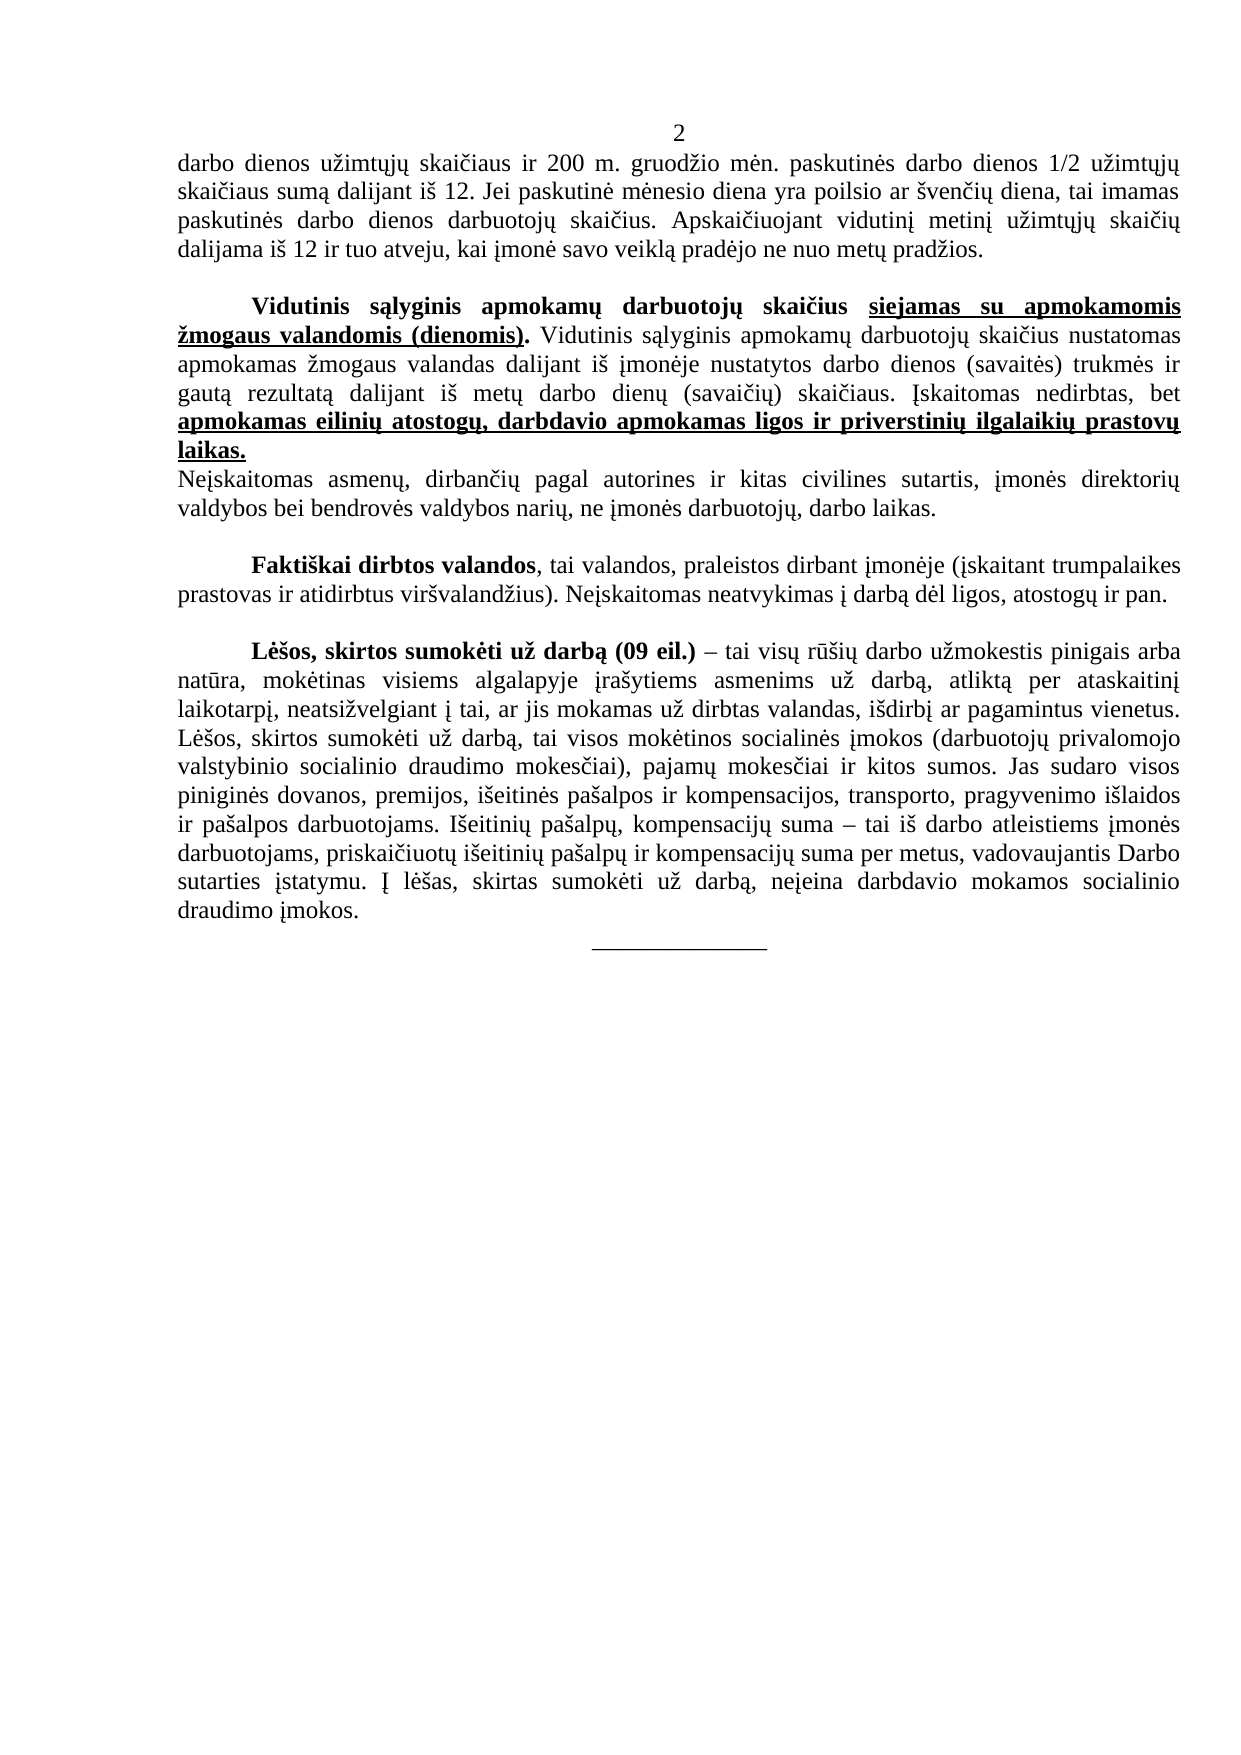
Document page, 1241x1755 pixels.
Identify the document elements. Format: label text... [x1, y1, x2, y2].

text laikas. [177, 432, 1181, 464]
text Lėšos, skirtos sumokėti už darbą (09 eil.) – tai visų rūšių darbo užmokestis pinigais arba natūra, mokėtinas visiems algalapyje įrašytiems asmenims už darbą, atliktą per ataskaitinį laikotarpį, neatsižvelgiant į tai, ar jis mokamas už dirbtas valandas, išdirbį ar pagamintus vienetus. Lėšos, skirtos sumokėti už darbą, tai visos mokėtinos socialinės įmokos (darbuotojų privalomojo valstybinio socialinio draudimo mokesčiai), pajamų mokesčiai ir kitos sumos. Jas sudaro visos piniginės dovanos, premijos, išeitinės pašalpos ir kompensacijos, transporto, pragyvenimo išlaidos ir pašalpos darbuotojams. Išeitinių pašalpų, kompensacijų suma – tai iš darbo atleistiems įmonės darbuotojams, priskaičiuotų išeitinių pašalpų ir kompensacijų suma per metus, vadovaujantis Darbo sutarties įstatymu. Į lėšas, skirtas sumokėti už darbą, neįeina darbdavio mokamos socialinio draudimo įmokos. [177, 636, 1181, 924]
text ______________ [177, 924, 1181, 953]
text Vidutinis sąlyginis apmokamų darbuotojų skaičius siejamas su apmokamomis žmogaus valandomis (dienomis). Vidutinis sąlyginis apmokamų darbuotojų skaičius nustatomas apmokamas žmogaus valandas dalijant iš įmonėje nustatytos darbo dienos (savaitės) trukmės ir gautą rezultatą dalijant iš metų darbo dienų (savaičių) skaičiaus. Įskaitomas nedirbtas, bet apmokamas eilinių atostogų, darbdavio apmokamas ligos ir priverstinių ilgalaikių prastovų [177, 291, 1181, 431]
text darbo dienos užimtųjų skaičiaus ir 200 m. gruodžio mėn. paskutinės darbo dienos 1/2 užimtųjų skaičiaus sumą dalijant iš 12. Jei paskutinė mėnesio diena yra poilsio ar švenčių diena, tai imamas paskutinės darbo dienos darbuotojų skaičius. Apskaičiuojant vidutinį metinį užimtųjų skaičių dalijama iš 12 ir tuo atveju, kai įmonė savo veiklą pradėjo ne nuo metų pradžios. [177, 148, 1181, 263]
text Faktiškai dirbtos valandos, tai valandos, praleistos dirbant įmonėje (įskaitant trumpalaikes prastovas ir atidirbtus viršvalandžius). Neįskaitomas neatvykimas į darbą dėl ligos, atostogų ir pan. [177, 550, 1181, 608]
text Neįskaitomas asmenų, dirbančių pagal autorines ir kitas civilines sutartis, įmonės direktorių valdybos bei bendrovės valdybos narių, ne įmonės darbuotojų, darbo laikas. [177, 464, 1181, 521]
